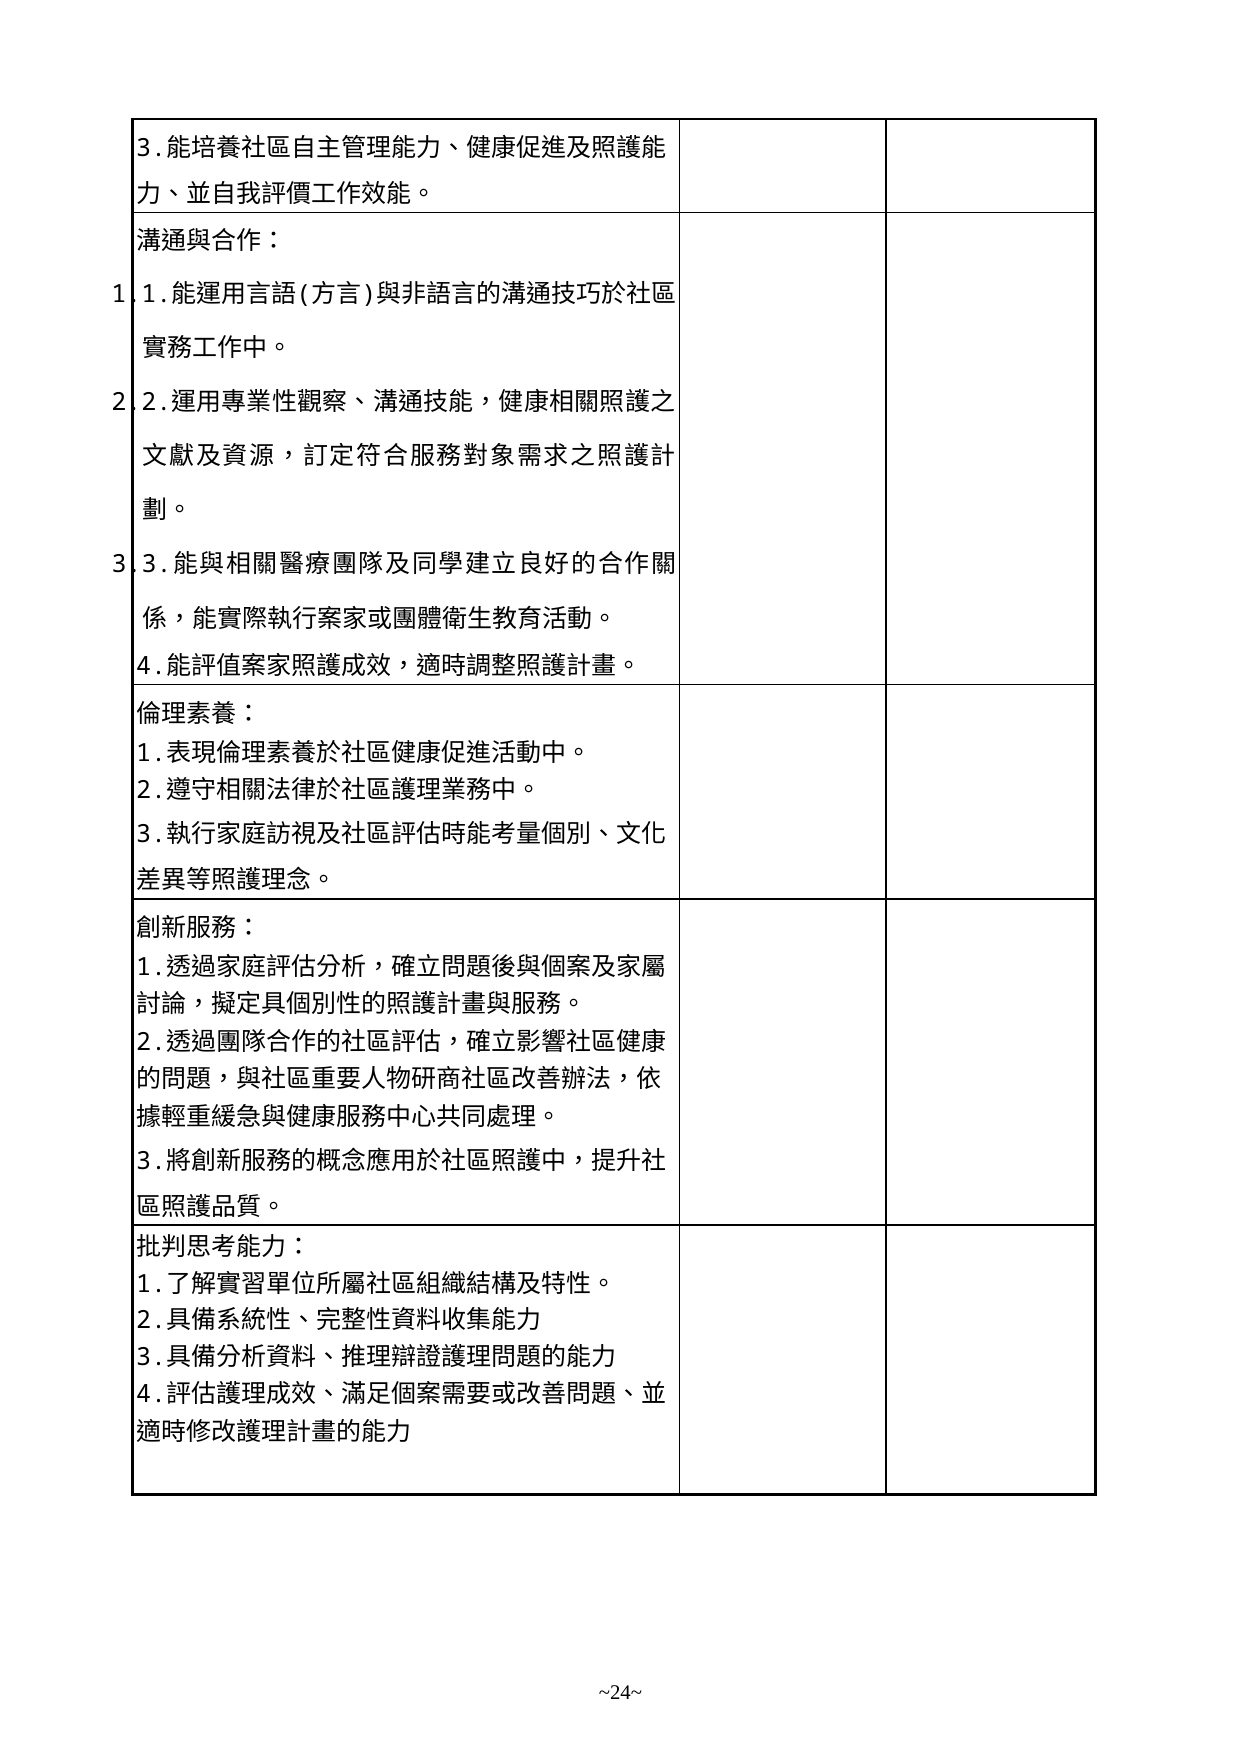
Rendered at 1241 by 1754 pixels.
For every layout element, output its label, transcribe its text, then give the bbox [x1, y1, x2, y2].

table_cell 批判思考能力： 1.了解實習單位所屬社區組織結構及特性。 2.具備系統性、完整性資料收集能力 3.具備分析資料、推理辯證護理問題的能力 4.評估護理成效、滿足個案需要或改善問題、並適時修改護理計畫的能力 [134, 1226, 679, 1493]
table_cell [680, 900, 885, 1224]
table_cell [887, 1226, 1094, 1493]
table_cell 克盡職責： 1.1.表現專業精神忠於職守：扮護生角色承擔責任。 2.認同社區護理專業角色的重要性：服儀整潔、態度有禮、準時上下班。 3.能培養社區自主管理能力、健康促進及照護能力、並自我評價工作效能。 [134, 120, 679, 211]
table_cell [680, 120, 885, 211]
table_cell [887, 685, 1094, 898]
table_cell [887, 120, 1094, 211]
table_cell [680, 1226, 885, 1493]
table_cell [887, 213, 1094, 684]
table_cell [680, 213, 885, 684]
table_cell 倫理素養： 1.表現倫理素養於社區健康促進活動中。 2.遵守相關法律於社區護理業務中。 3.執行家庭訪視及社區評估時能考量個別、文化差異等照護理念。 [134, 685, 679, 898]
table_cell [887, 900, 1094, 1224]
table_cell [680, 685, 885, 898]
table_cell 溝通與合作： 1.1.能運用言語(方言)與非語言的溝通技巧於社區實務工作中。 2.2.運用專業性觀察、溝通技能，健康相關照護之文獻及資源，訂定符合服務對象需求之照護計劃。 3.3.能與相關醫療團隊及同學建立良好的合作關係，能實際執行案家或團體衛生教育活動。 4.能評值案家照護成效，適時調整照護計畫。 [134, 213, 679, 684]
table_cell 創新服務： 1.透過家庭評估分析，確立問題後與個案及家屬討論，擬定具個別性的照護計畫與服務。 2.透過團隊合作的社區評估，確立影響社區健康的問題，與社區重要人物研商社區改善辦法，依據輕重緩急與健康服務中心共同處理。 3.將創新服務的概念應用於社區照護中，提升社區照護品質。 [134, 900, 679, 1224]
